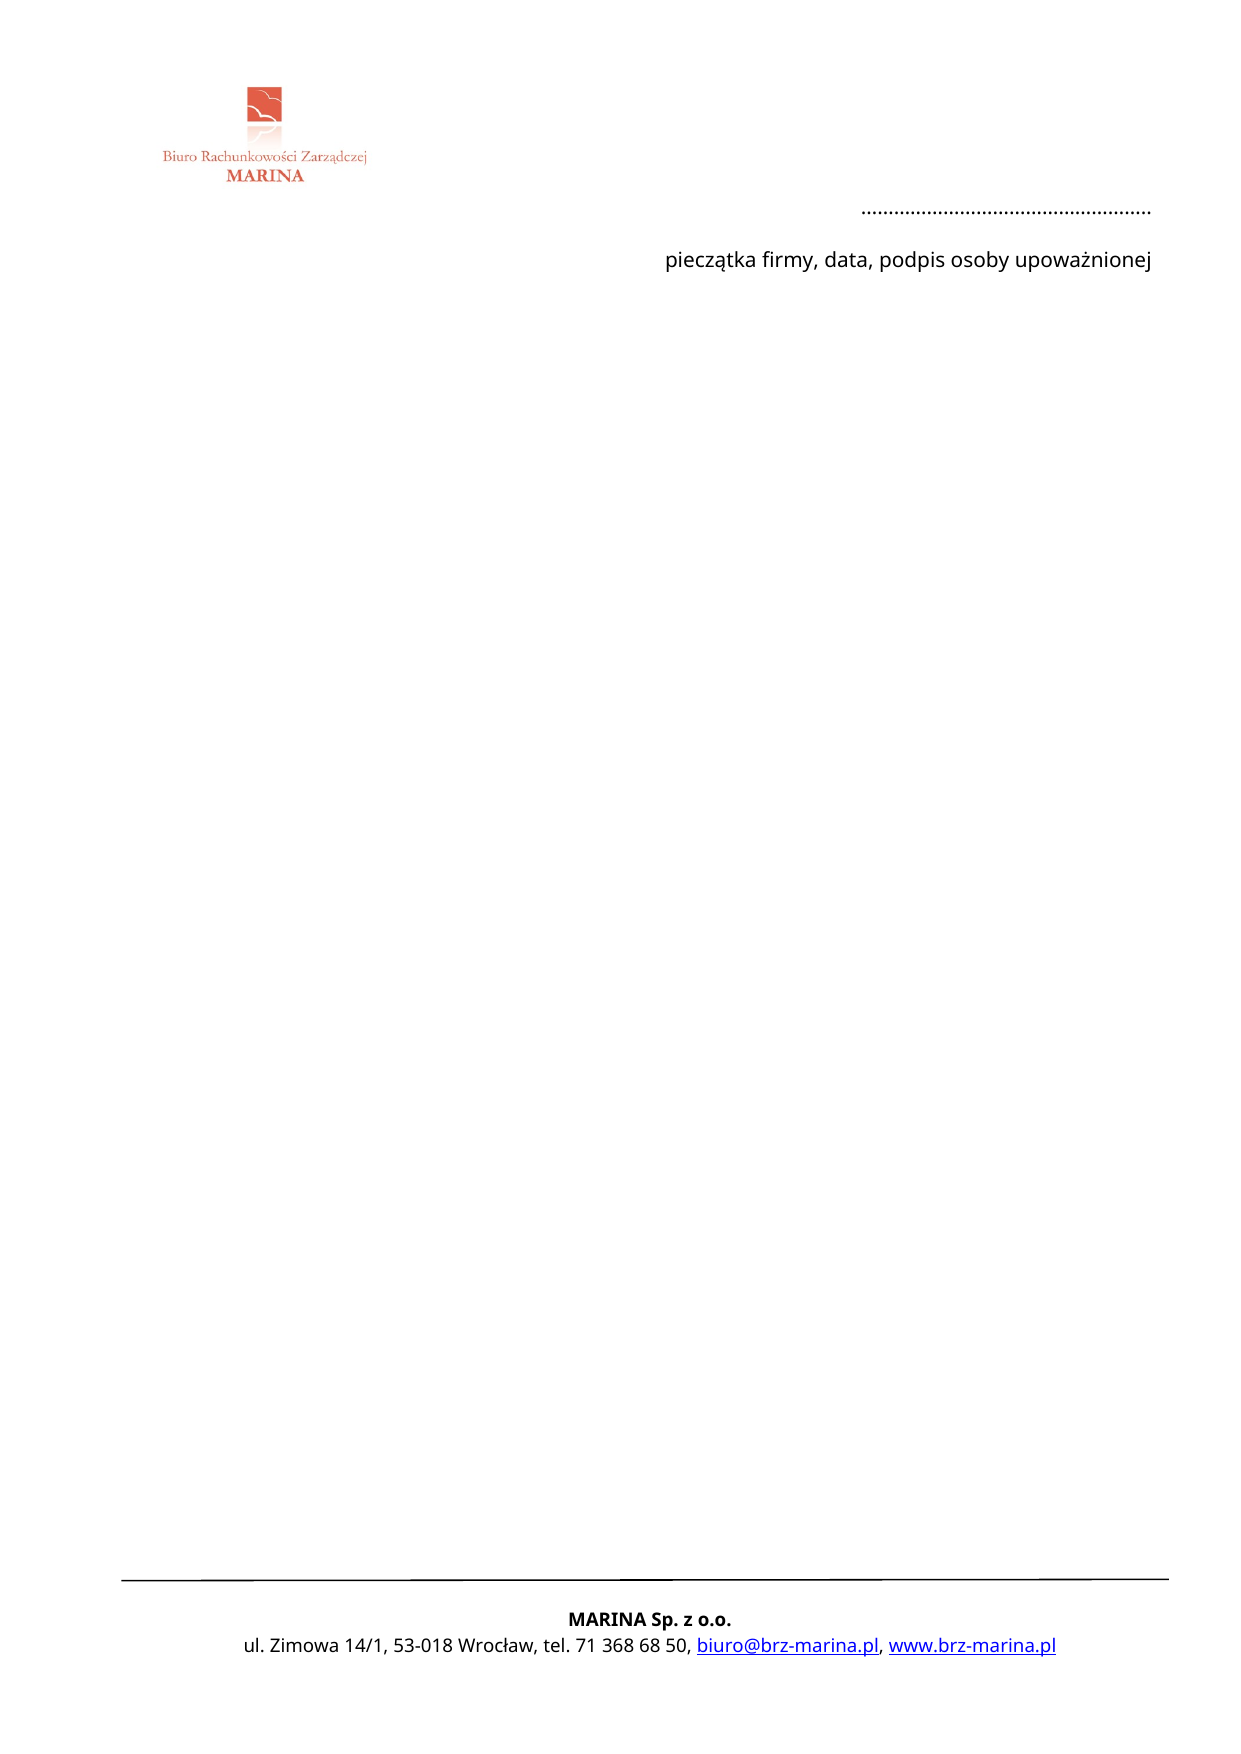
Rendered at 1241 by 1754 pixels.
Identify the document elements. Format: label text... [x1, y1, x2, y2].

text …………………………………………….. [148, 192, 1152, 221]
text pieczątka firmy, data, podpis osoby upoważnionej [148, 246, 1152, 274]
